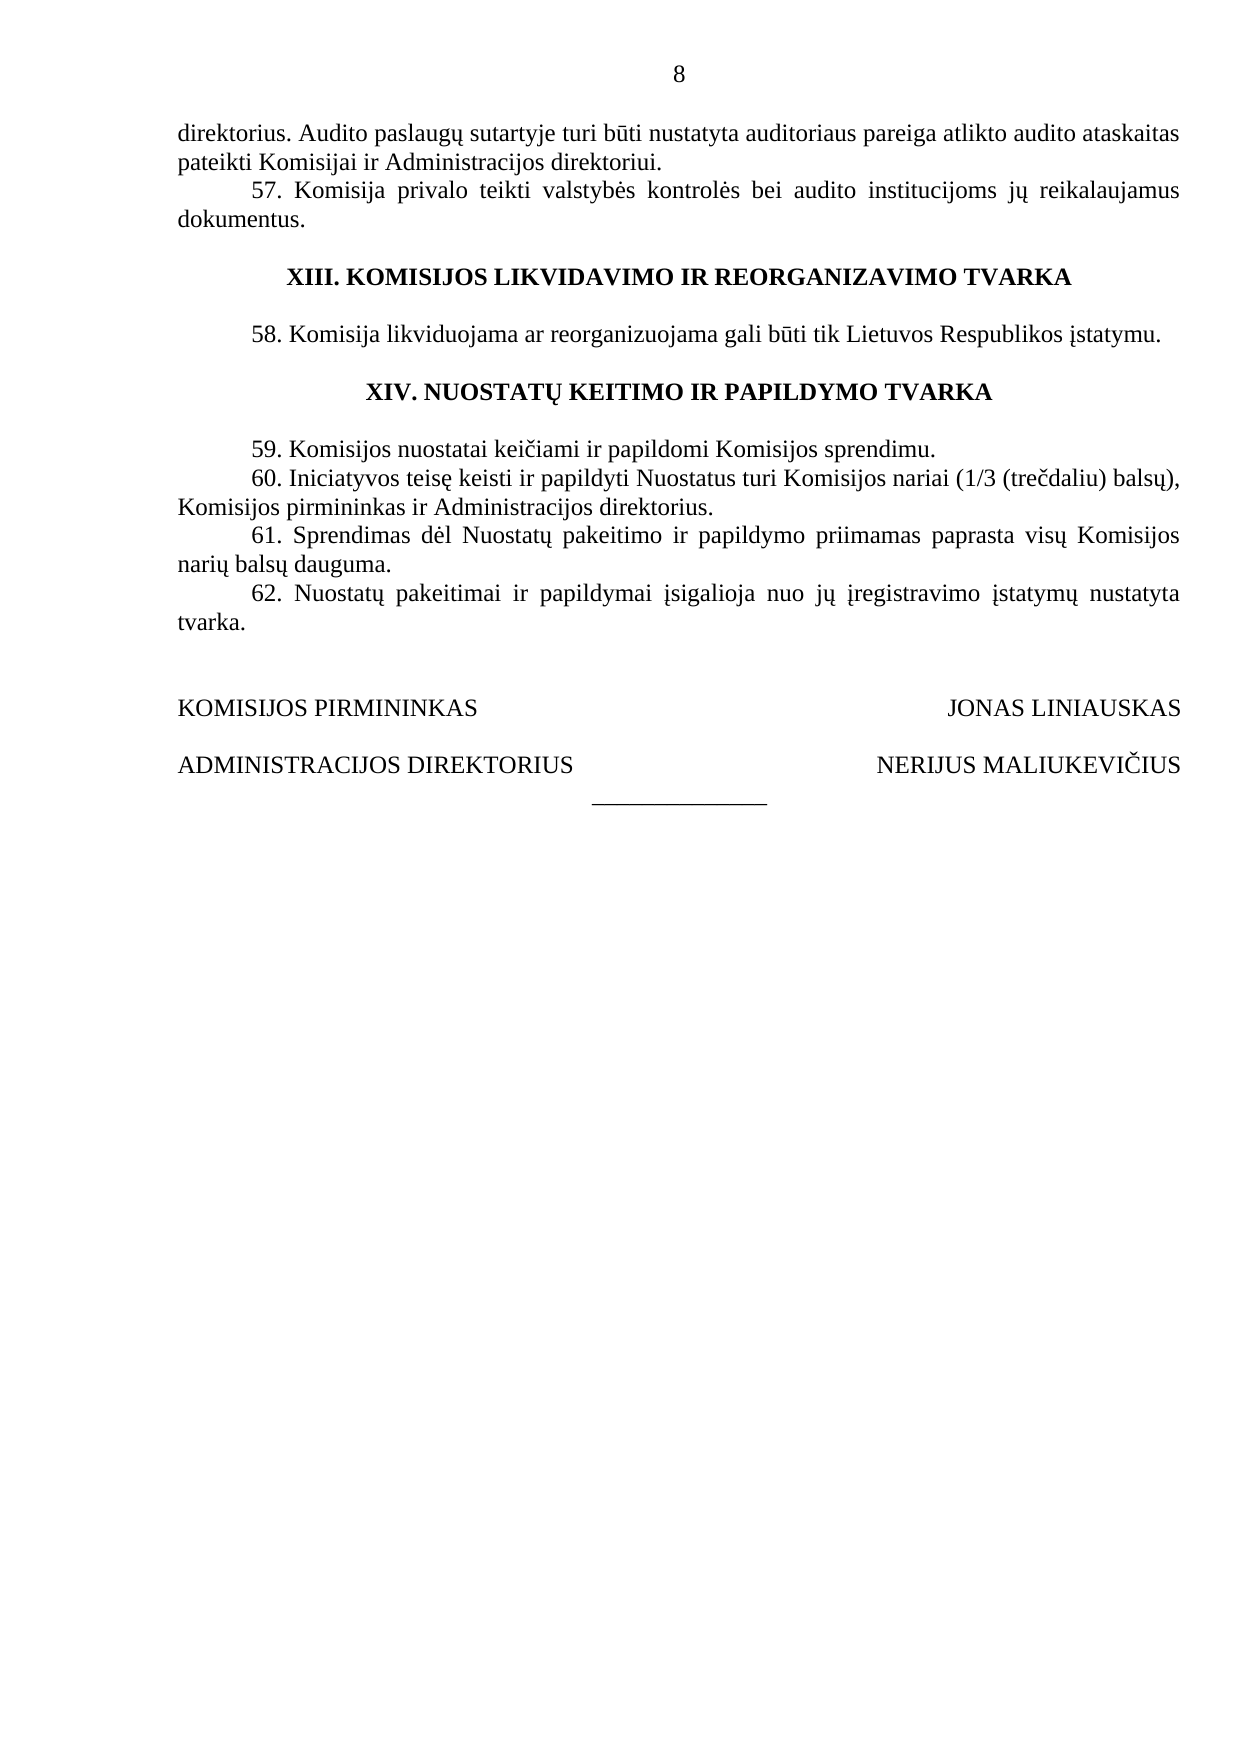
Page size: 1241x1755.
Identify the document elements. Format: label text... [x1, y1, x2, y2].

text KOMISIJOS PIRMININKAS JONAS LINIAUSKAS [177, 693, 1181, 722]
text ADMINISTRACIJOS DIREKTORIUS NERIJUS MALIUKEVIČIUS [177, 751, 1181, 779]
text 57. Komisija privalo teikti valstybės kontrolės bei audito institucijoms jų reikalaujamus dokumentus. [177, 176, 1181, 233]
text 58. Komisija likviduojama ar reorganizuojama gali būti tik Lietuvos Respublikos įstatymu. [177, 319, 1181, 348]
text 60. Iniciatyvos teisę keisti ir papildyti Nuostatus turi Komisijos nariai (1/3 (trečdaliu) balsų), Komisijos pirmininkas ir Administracijos direktorius. [177, 463, 1181, 521]
text 59. Komisijos nuostatai keičiami ir papildomi Komisijos sprendimu. [177, 434, 1181, 463]
text direktorius. Audito paslaugų sutartyje turi būti nustatyta auditoriaus pareiga atlikto audito ataskaitas pateikti Komisijai ir Administracijos direktoriui. [177, 118, 1181, 176]
text 62. Nuostatų pakeitimai ir papildymai įsigalioja nuo jų įregistravimo įstatymų nustatyta tvarka. [177, 578, 1181, 636]
text XIV. NUOSTATŲ KEITIMO IR PAPILDYMO TVARKA [177, 377, 1181, 406]
text XIII. KOMISIJOS LIKVIDAVIMO IR REORGANIZAVIMO TVARKA [177, 262, 1181, 291]
text ______________ [177, 779, 1181, 808]
text 61. Sprendimas dėl Nuostatų pakeitimo ir papildymo priimamas paprasta visų Komisijos narių balsų dauguma. [177, 521, 1181, 578]
